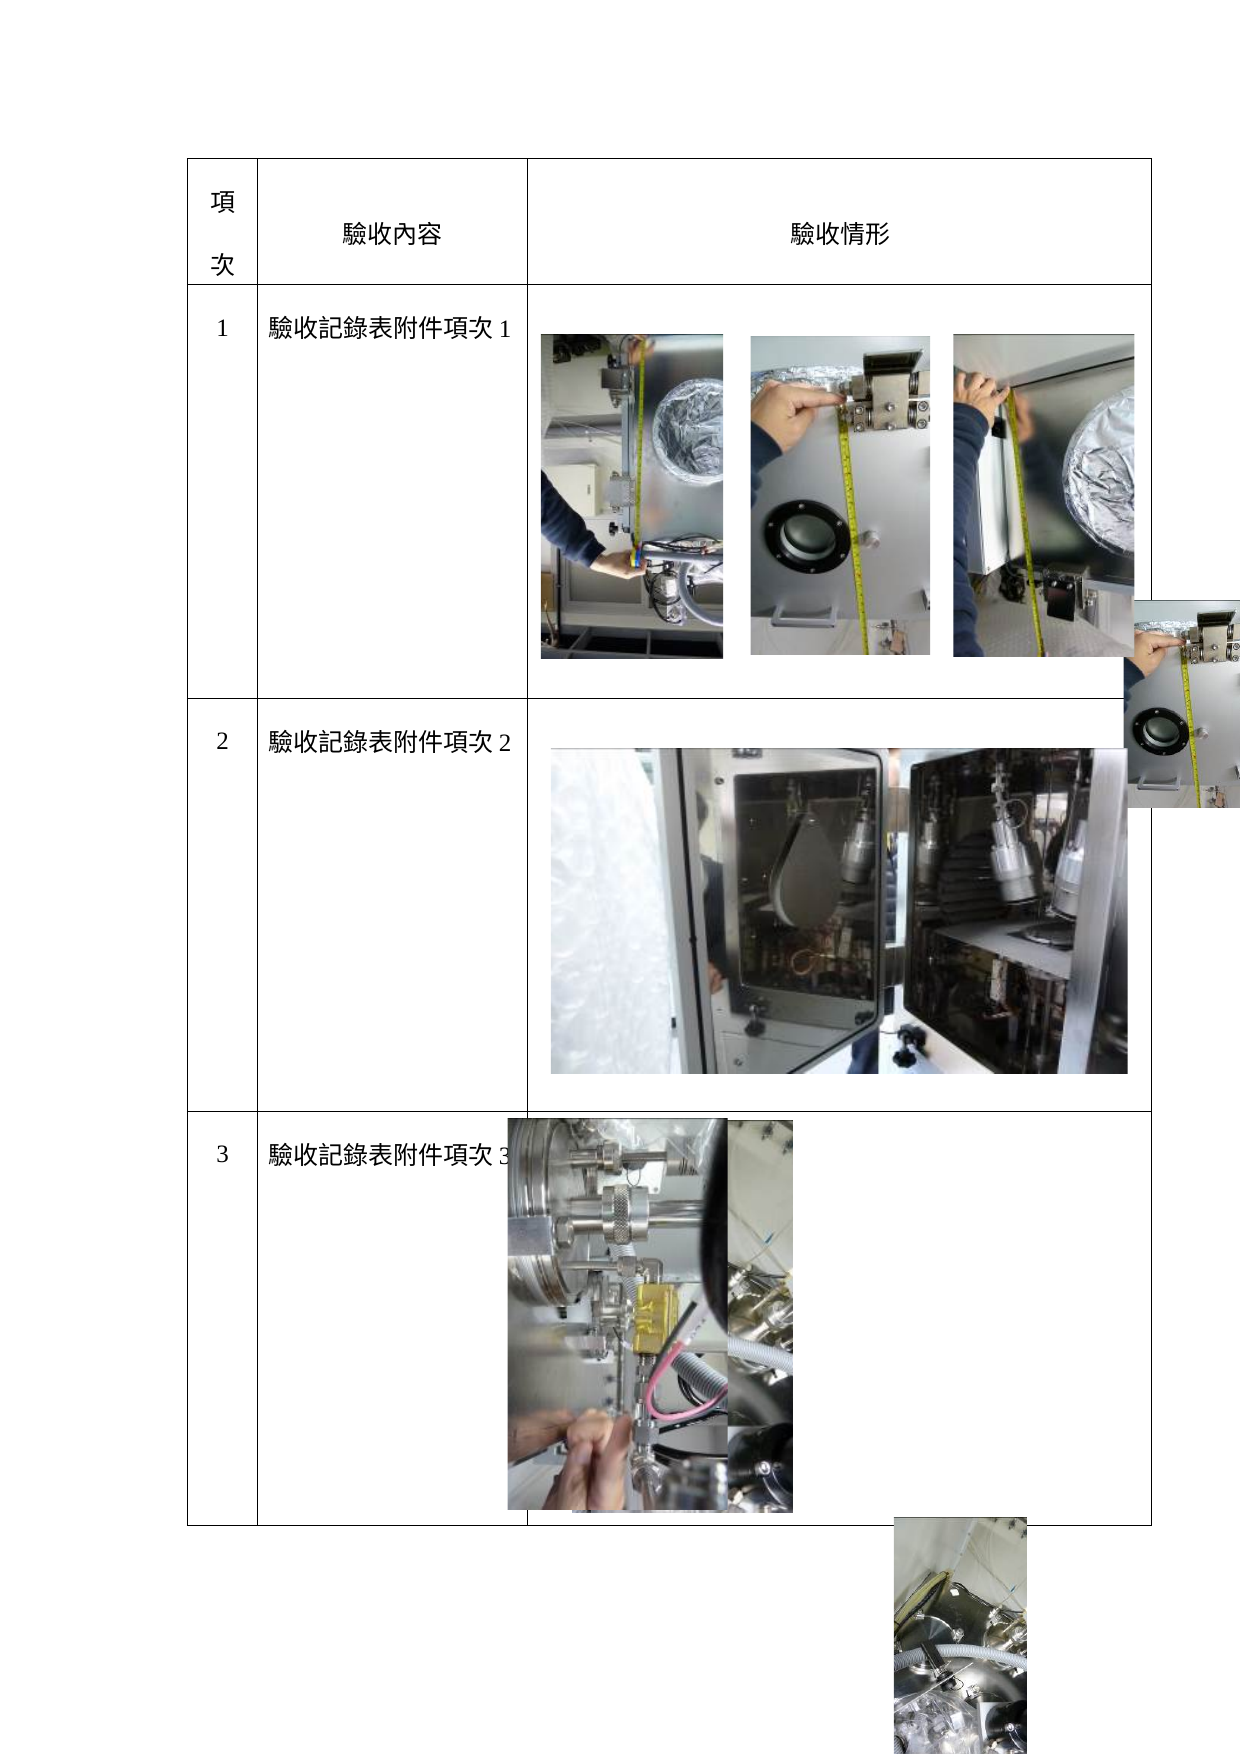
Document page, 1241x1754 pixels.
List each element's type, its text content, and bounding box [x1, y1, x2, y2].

table_header 驗收內容 [258, 159, 527, 284]
table_cell [528, 1112, 1151, 1524]
table_cell [528, 699, 1151, 1111]
table_cell 驗收記錄表附件項次2 [258, 699, 527, 1111]
table_cell 2 [188, 699, 257, 1111]
table_cell 驗收記錄表附件項次1 [258, 285, 527, 698]
table_cell 1 [188, 285, 257, 698]
table_cell [528, 285, 1151, 698]
table_cell 3 [188, 1112, 257, 1524]
table_header 項次 [188, 159, 257, 284]
table_header 驗收情形 [528, 159, 1151, 284]
table_cell 驗收記錄表附件項次3 [258, 1112, 527, 1524]
